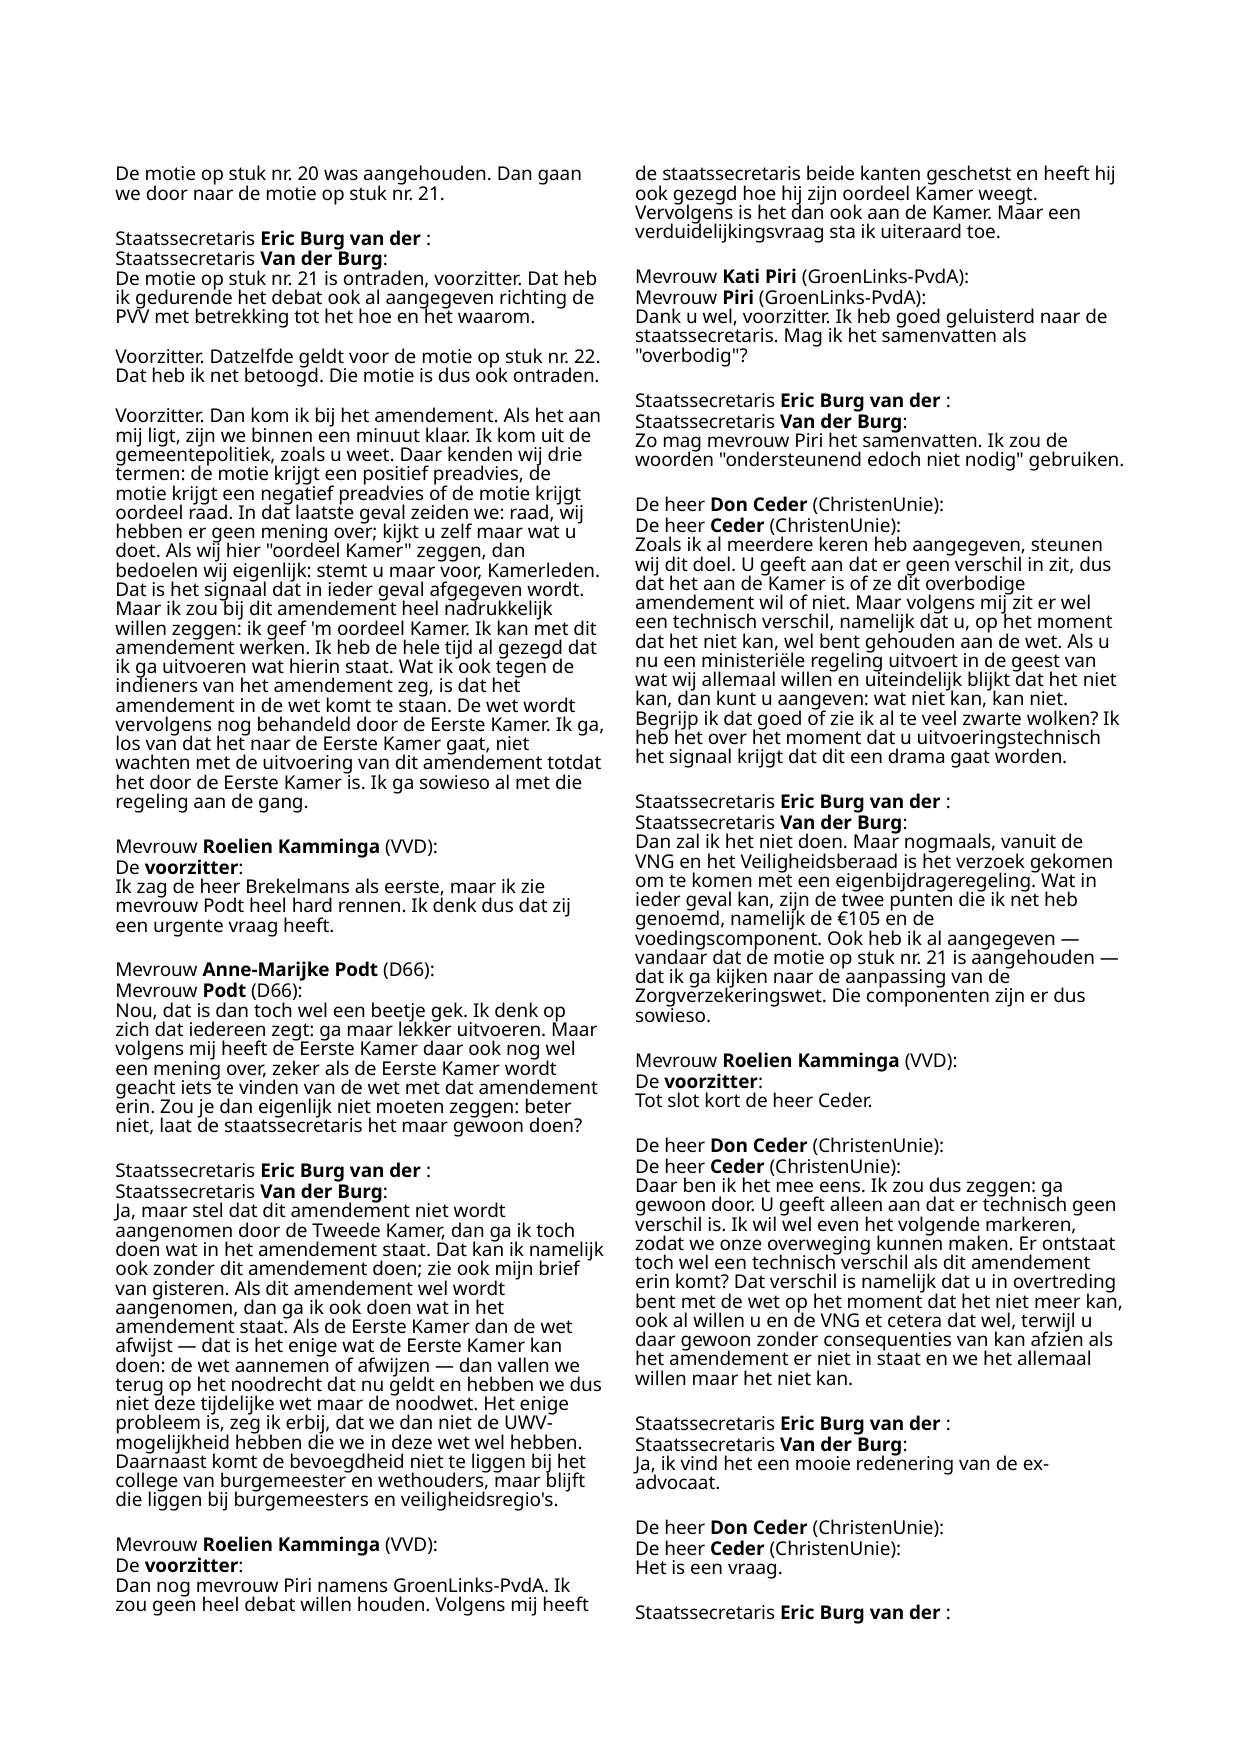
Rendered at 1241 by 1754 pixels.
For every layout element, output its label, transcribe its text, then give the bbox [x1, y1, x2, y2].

text Staatssecretaris Eric Burg van der : [115, 1157, 605, 1183]
text Staatssecretaris Van der Burg: [635, 1436, 1125, 1455]
text Mevrouw Anne-Marijke Podt (D66): [115, 957, 605, 982]
text De heer Don Ceder (ChristenUnie): [635, 491, 1125, 517]
text Staatssecretaris Eric Burg van der : [635, 1599, 1125, 1625]
text De heer Ceder (ChristenUnie): [635, 1158, 1125, 1177]
text Staatssecretaris Van der Burg: [115, 1183, 605, 1202]
text Staatssecretaris Eric Burg van der : [115, 225, 605, 250]
text Mevrouw Piri (GroenLinks-PvdA): [635, 289, 1125, 308]
text Ik zag de heer Brekelmans als eerste, maar ik zie mevrouw Podt heel hard rennen. Ik denk dus dat zij een urgente vraag heeft. [115, 878, 605, 936]
text Dan nog mevrouw Piri namens GroenLinks-PvdA. Ik zou geen heel debat willen houden. Volgens mij heeft [115, 1577, 605, 1615]
text Staatssecretaris Van der Burg: [635, 413, 1125, 432]
text Tot slot kort de heer Ceder. [635, 1092, 1125, 1111]
text Zoals ik al meerdere keren heb aangegeven, steunen wij dit doel. U geeft aan dat er geen verschil in zit, dus dat het aan de Kamer is of ze dit overbodige amendement wil of niet. Maar volgens mij zit er wel een technisch verschil, namelijk dat u, op het moment dat het niet kan, wel bent gehouden aan de wet. Als u nu een ministeriële regeling uitvoert in de geest van wat wij allemaal willen en uiteindelijk blijkt dat het niet kan, dan kunt u aangeven: wat niet kan, kan niet. Begrijp ik dat goed of zie ik al te veel zwarte wolken? Ik heb het over het moment dat u uitvoeringstechnisch het signaal krijgt dat dit een drama gaat worden. [635, 536, 1125, 767]
text Dan zal ik het niet doen. Maar nogmaals, vanuit de VNG en het Veiligheidsberaad is het verzoek gekomen om te komen met een eigenbijdrageregeling. Wat in ieder geval kan, zijn de twee punten die ik net heb genoemd, namelijk de €105 en de voedingscomponent. Ook heb ik al aangegeven — vandaar dat de motie op stuk nr. 21 is aangehouden — dat ik ga kijken naar de aanpassing van de Zorgverzekeringswet. Die componenten zijn er dus sowieso. [635, 833, 1125, 1026]
text De heer Ceder (ChristenUnie): [635, 1540, 1125, 1559]
text Dank u wel, voorzitter. Ik heb goed geluisterd naar de staatssecretaris. Mag ik het samenvatten als "overbodig"? [635, 308, 1125, 366]
text De voorzitter: [115, 1557, 605, 1577]
text Ja, maar stel dat dit amendement niet wordt aangenomen door de Tweede Kamer, dan ga ik toch doen wat in het amendement staat. Dat kan ik namelijk ook zonder dit amendement doen; zie ook mijn brief van gisteren. Als dit amendement wel wordt aangenomen, dan ga ik ook doen wat in het amendement staat. Als de Eerste Kamer dan de wet afwijst — dat is het enige wat de Eerste Kamer kan doen: de wet aannemen of afwijzen — dan vallen we terug op het noodrecht dat nu geldt en hebben we dus niet deze tijdelijke wet maar de noodwet. Het enige probleem is, zeg ik erbij, dat we dan niet de UWV-mogelijkheid hebben die we in deze wet wel hebben. Daarnaast komt de bevoegdheid niet te liggen bij het college van burgemeester en wethouders, maar blijft die liggen bij burgemeesters en veiligheidsregio's. [115, 1202, 605, 1511]
text De voorzitter: [635, 1073, 1125, 1092]
text De heer Don Ceder (ChristenUnie): [635, 1132, 1125, 1158]
text Mevrouw Kati Piri (GroenLinks-PvdA): [635, 263, 1125, 289]
text Nou, dat is dan toch wel een beetje gek. Ik denk op zich dat iedereen zegt: ga maar lekker uitvoeren. Maar volgens mij heeft de Eerste Kamer daar ook nog wel een mening over, zeker als de Eerste Kamer wordt geacht iets te vinden van de wet met dat amendement erin. Zou je dan eigenlijk niet moeten zeggen: beter niet, laat de staatssecretaris het maar gewoon doen? [115, 1002, 605, 1137]
text De motie op stuk nr. 21 is ontraden, voorzitter. Dat heb ik gedurende het debat ook al aangegeven richting de PVV met betrekking tot het hoe en het waarom. [115, 270, 605, 327]
text De heer Ceder (ChristenUnie): [635, 517, 1125, 536]
text Het is een vraag. [635, 1559, 1125, 1578]
text Daar ben ik het mee eens. Ik zou dus zeggen: ga gewoon door. U geeft alleen aan dat er technisch geen verschil is. Ik wil wel even het volgende markeren, zodat we onze overweging kunnen maken. Er ontstaat toch wel een technisch verschil als dit amendement erin komt? Dat verschil is namelijk dat u in overtreding bent met de wet op het moment dat het niet meer kan, ook al willen u en de VNG et cetera dat wel, terwijl u daar gewoon zonder consequenties van kan afzien als het amendement er niet in staat en we het allemaal willen maar het niet kan. [635, 1177, 1125, 1389]
text Mevrouw Roelien Kamminga (VVD): [115, 833, 605, 859]
text Staatssecretaris Van der Burg: [635, 814, 1125, 833]
text Mevrouw Podt (D66): [115, 982, 605, 1002]
text Staatssecretaris Eric Burg van der : [635, 1410, 1125, 1436]
text De motie op stuk nr. 20 was aangehouden. Dan gaan we door naar de motie op stuk nr. 21. [115, 165, 605, 204]
text Zo mag mevrouw Piri het samenvatten. Ik zou de woorden "ondersteunend edoch niet nodig" gebruiken. [635, 432, 1125, 470]
text Mevrouw Roelien Kamminga (VVD): [115, 1532, 605, 1557]
text De heer Don Ceder (ChristenUnie): [635, 1514, 1125, 1540]
text Ja, ik vind het een mooie redenering van de ex-advocaat. [635, 1455, 1125, 1493]
text Mevrouw Roelien Kamminga (VVD): [635, 1047, 1125, 1073]
text De voorzitter: [115, 859, 605, 878]
text de staatssecretaris beide kanten geschetst en heeft hij ook gezegd hoe hij zijn oordeel Kamer weegt. Vervolgens is het dan ook aan de Kamer. Maar een verduidelijkingsvraag sta ik uiteraard toe. [635, 165, 1125, 242]
text Staatssecretaris Eric Burg van der : [635, 788, 1125, 814]
text Staatssecretaris Van der Burg: [115, 250, 605, 270]
text Staatssecretaris Eric Burg van der : [635, 387, 1125, 413]
text Voorzitter. Dan kom ik bij het amendement. Als het aan mij ligt, zijn we binnen een minuut klaar. Ik kom uit de gemeentepolitiek, zoals u weet. Daar kenden wij drie termen: de motie krijgt een positief preadvies, de motie krijgt een negatief preadvies of de motie krijgt oordeel raad. In dat laatste geval zeiden we: raad, wij hebben er geen mening over; kijkt u zelf maar wat u doet. Als wij hier "oordeel Kamer" zeggen, dan bedoelen wij eigenlijk: stemt u maar voor, Kamerleden. Dat is het signaal dat in ieder geval afgegeven wordt. Maar ik zou bij dit amendement heel nadrukkelijk willen zeggen: ik geef 'm oordeel Kamer. Ik kan met dit amendement werken. Ik heb de hele tijd al gezegd dat ik ga uitvoeren wat hierin staat. Wat ik ook tegen de indieners van het amendement zeg, is dat het amendement in de wet komt te staan. De wet wordt vervolgens nog behandeld door de Eerste Kamer. Ik ga, los van dat het naar de Eerste Kamer gaat, niet wachten met de uitvoering van dit amendement totdat het door de Eerste Kamer is. Ik ga sowieso al met die regeling aan de gang. [115, 407, 605, 812]
text Voorzitter. Datzelfde geldt voor de motie op stuk nr. 22. Dat heb ik net betoogd. Die motie is dus ook ontraden. [115, 348, 605, 387]
